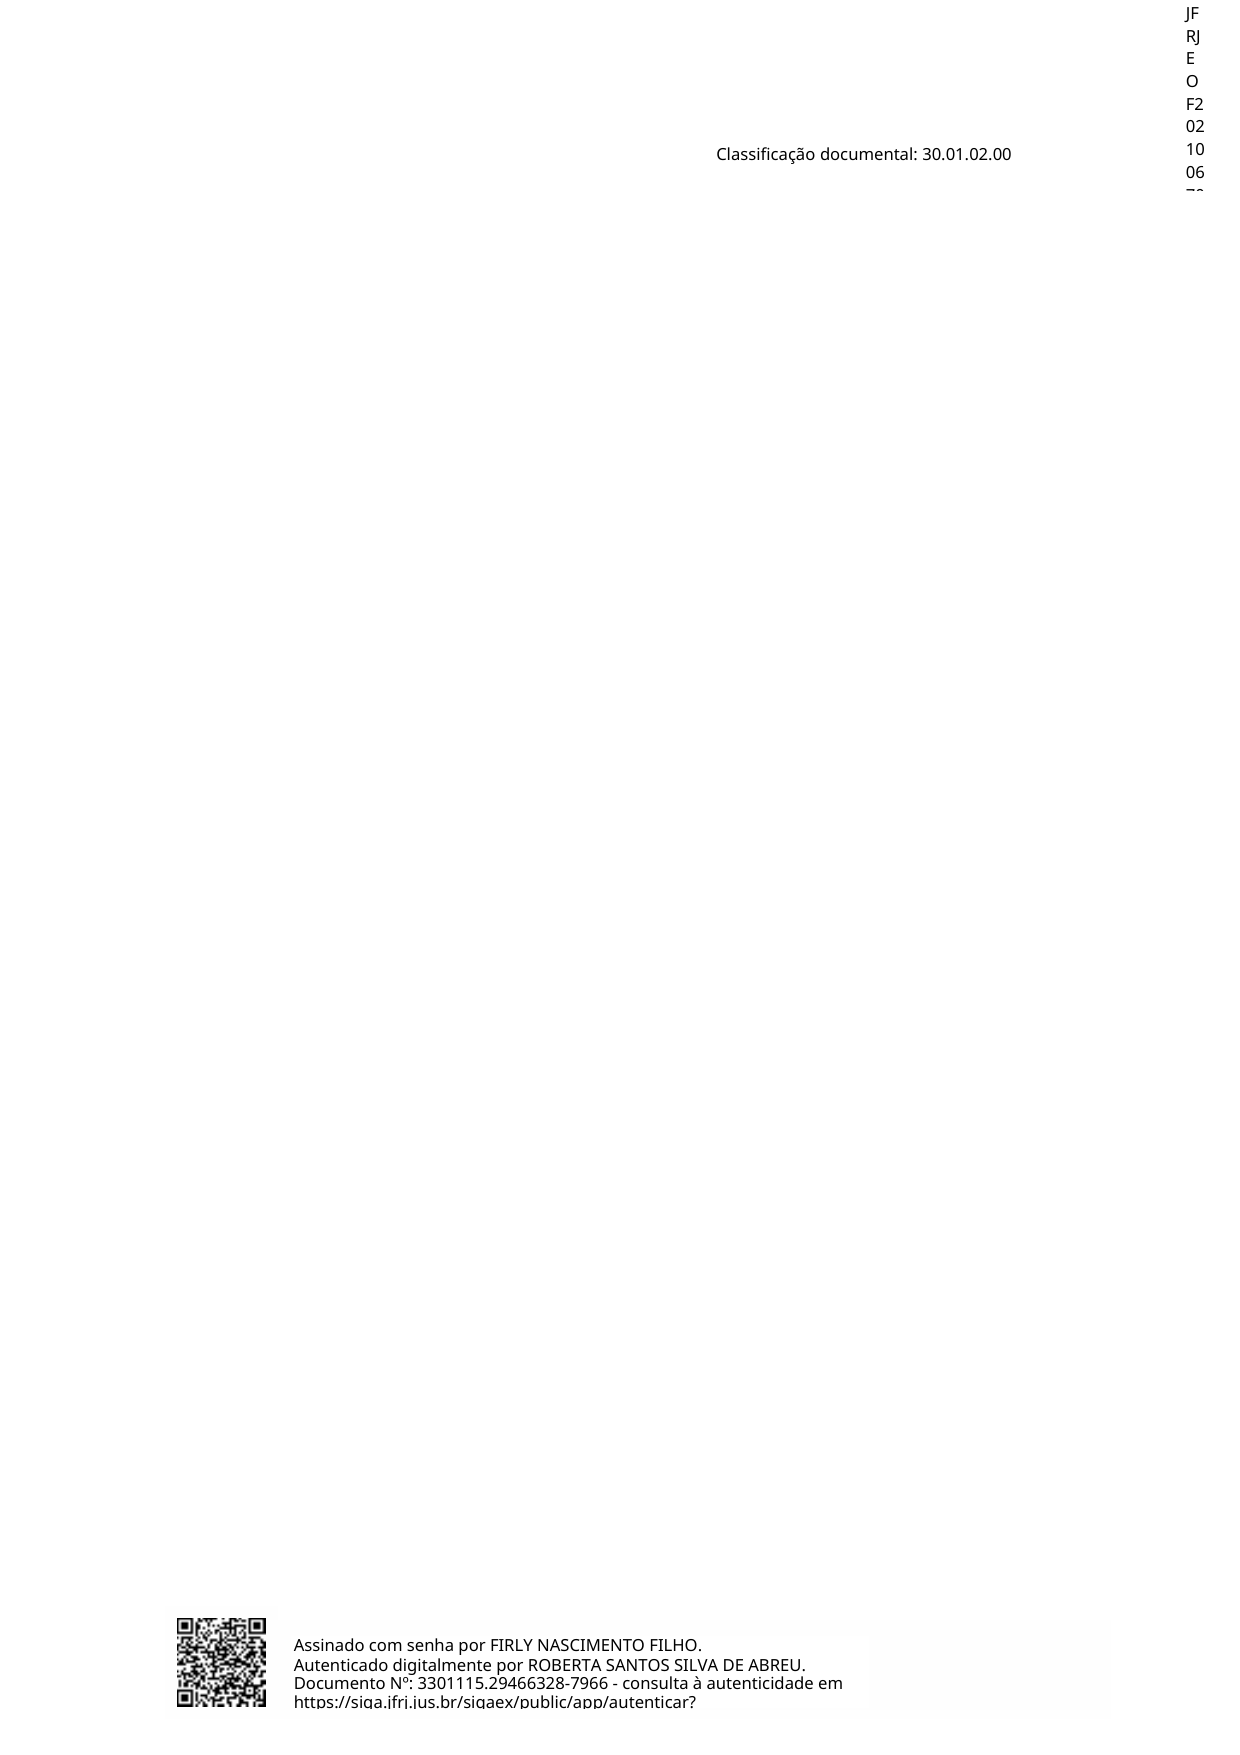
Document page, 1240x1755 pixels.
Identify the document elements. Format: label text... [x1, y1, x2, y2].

text Classificação documental: 30.01.02.00 [716, 0, 1206, 190]
text JFRJEOF202100670V01 [1186, 1, 1206, 190]
